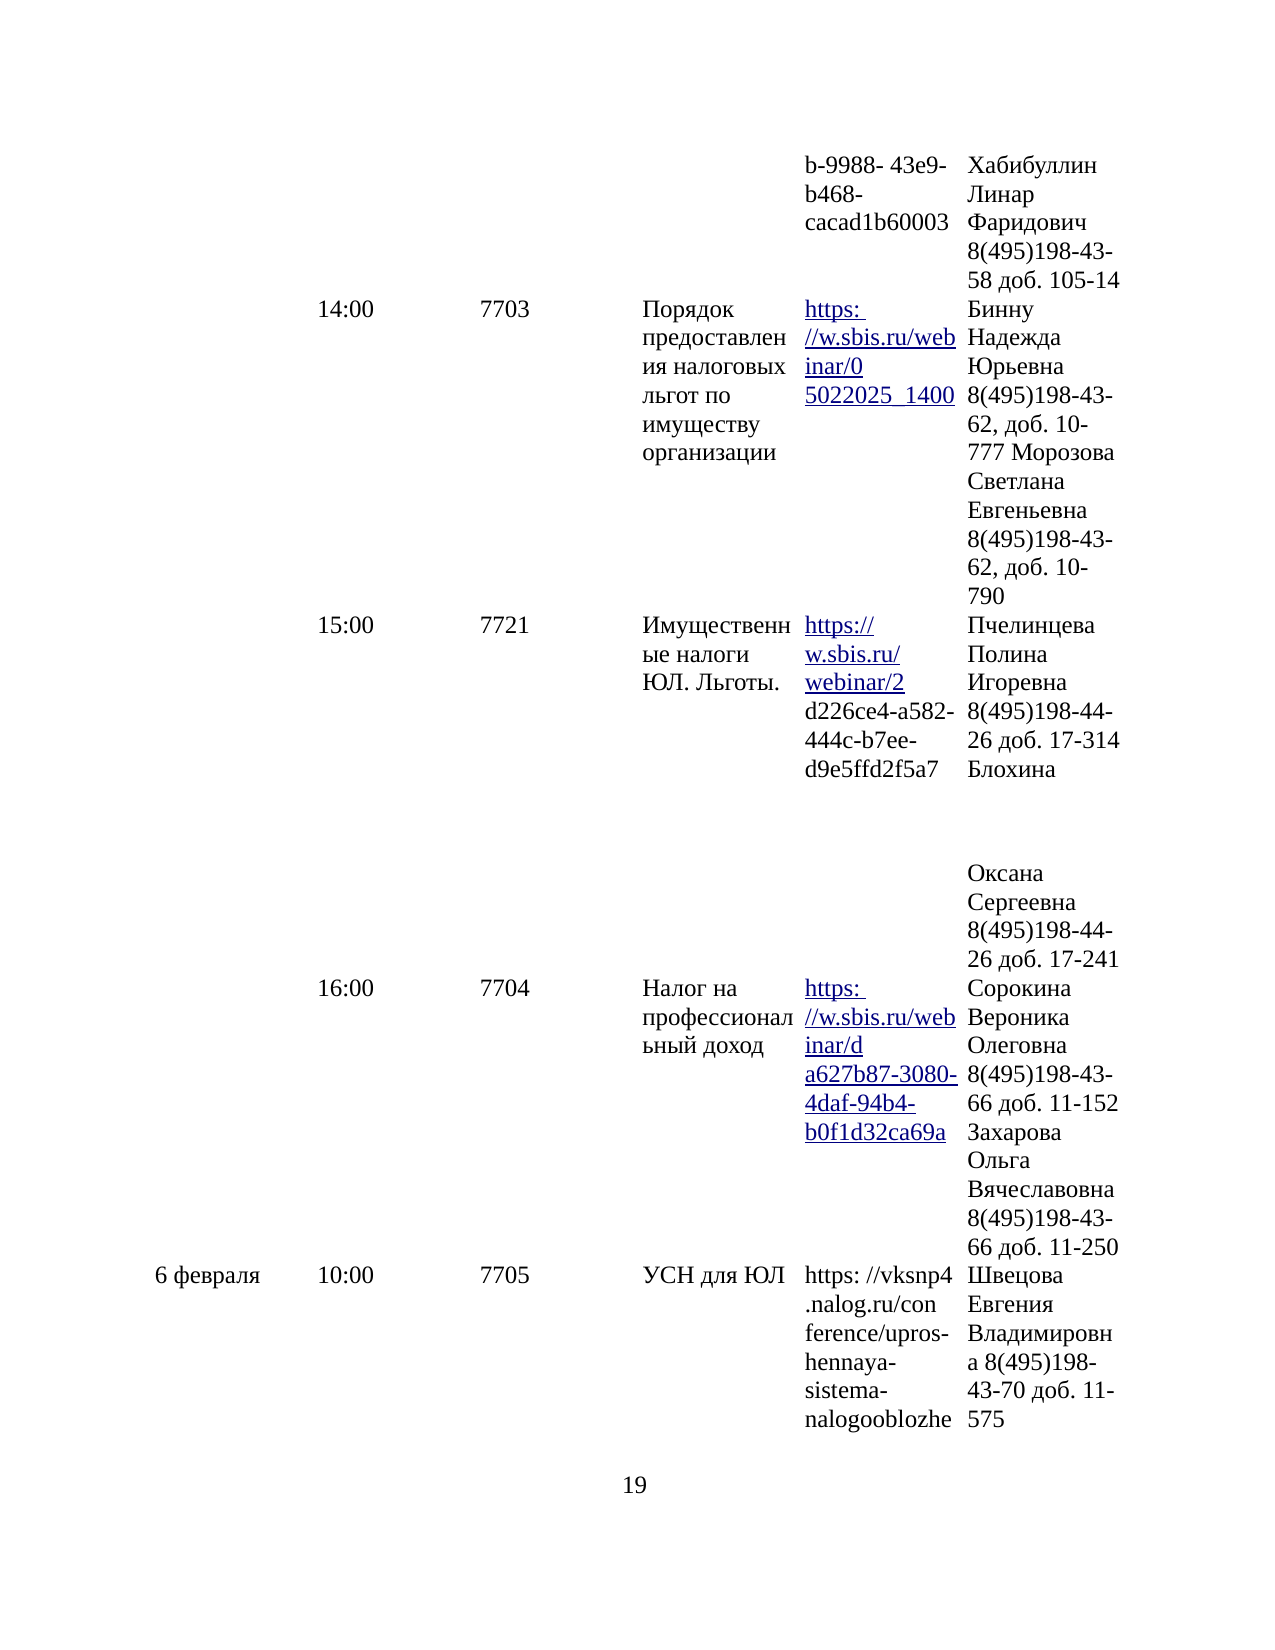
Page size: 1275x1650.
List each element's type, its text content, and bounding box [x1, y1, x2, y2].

table_cell УСН для ЮЛ [638, 1260, 800, 1433]
table_header [150, 858, 312, 1260]
table_cell Порядок предоставления налоговых льгот по имуществу организации [638, 294, 800, 610]
table_cell https: //vksnp4 .nalog.ru/con ference/upros-hennaya- sistema- nalogooblozhe [800, 1260, 962, 1433]
table_header [638, 858, 800, 973]
table_header Оксана Сергеевна 8(495)198-44-26 доб. 17-241 [963, 858, 1125, 973]
table_cell [150, 610, 312, 782]
table_cell Налог на профессиональный доход [638, 973, 800, 1260]
table_cell 7721 [475, 610, 637, 782]
table_cell [313, 150, 475, 294]
table_cell Швецова Евгения Владимировна 8(495)198-43-70 доб. 11-575 [963, 1260, 1125, 1433]
table_header [313, 858, 475, 973]
table_cell [638, 150, 800, 294]
table_cell [150, 294, 312, 610]
table_cell https: //w.sbis.ru/webinar/d a627b87-3080-4daf-94b4- b0f1d32ca69a [800, 973, 962, 1260]
table_cell [150, 150, 312, 294]
table_header [800, 858, 962, 973]
table_cell Хабибуллин Линар Фаридович 8(495)198-43-58 доб. 105-14 [963, 150, 1125, 294]
table_cell Имущественные налоги ЮЛ. Льготы. [638, 610, 800, 782]
table_cell https://w.sbis.ru/webinar/2 d226ce4-a582-444c-b7ee- d9e5ffd2f5a7 [800, 610, 962, 782]
table_cell 7705 [475, 1260, 637, 1433]
table_cell 10:00 [313, 1260, 475, 1433]
table_cell 16:00 [313, 973, 475, 1260]
table_cell https: //w.sbis.ru/webinar/0 5022025_1400 [800, 294, 962, 610]
table_cell 7703 [475, 294, 637, 610]
table_cell Сорокина Вероника Олеговна 8(495)198-43-66 доб. 11-152 Захарова Ольга Вячеславовна 8(495)198-43-66 доб. 11-250 [963, 973, 1125, 1260]
table_cell Пчелинцева Полина Игоревна 8(495)198-44-26 доб. 17-314 Блохина [963, 610, 1125, 782]
table_header [475, 858, 637, 973]
table_cell b-9988- 43e9-b468-cacad1b60003 [800, 150, 962, 294]
table_cell Бинну Надежда Юрьевна 8(495)198-43-62, доб. 10-777 Морозова Светлана Евгеньевна 8(495)198-43-62, доб. 10-790 [963, 294, 1125, 610]
table_cell 14:00 [313, 294, 475, 610]
table_cell 7704 [475, 973, 637, 1260]
table_cell [475, 150, 637, 294]
table_cell 15:00 [313, 610, 475, 782]
table_cell 6 февраля [150, 1260, 312, 1433]
